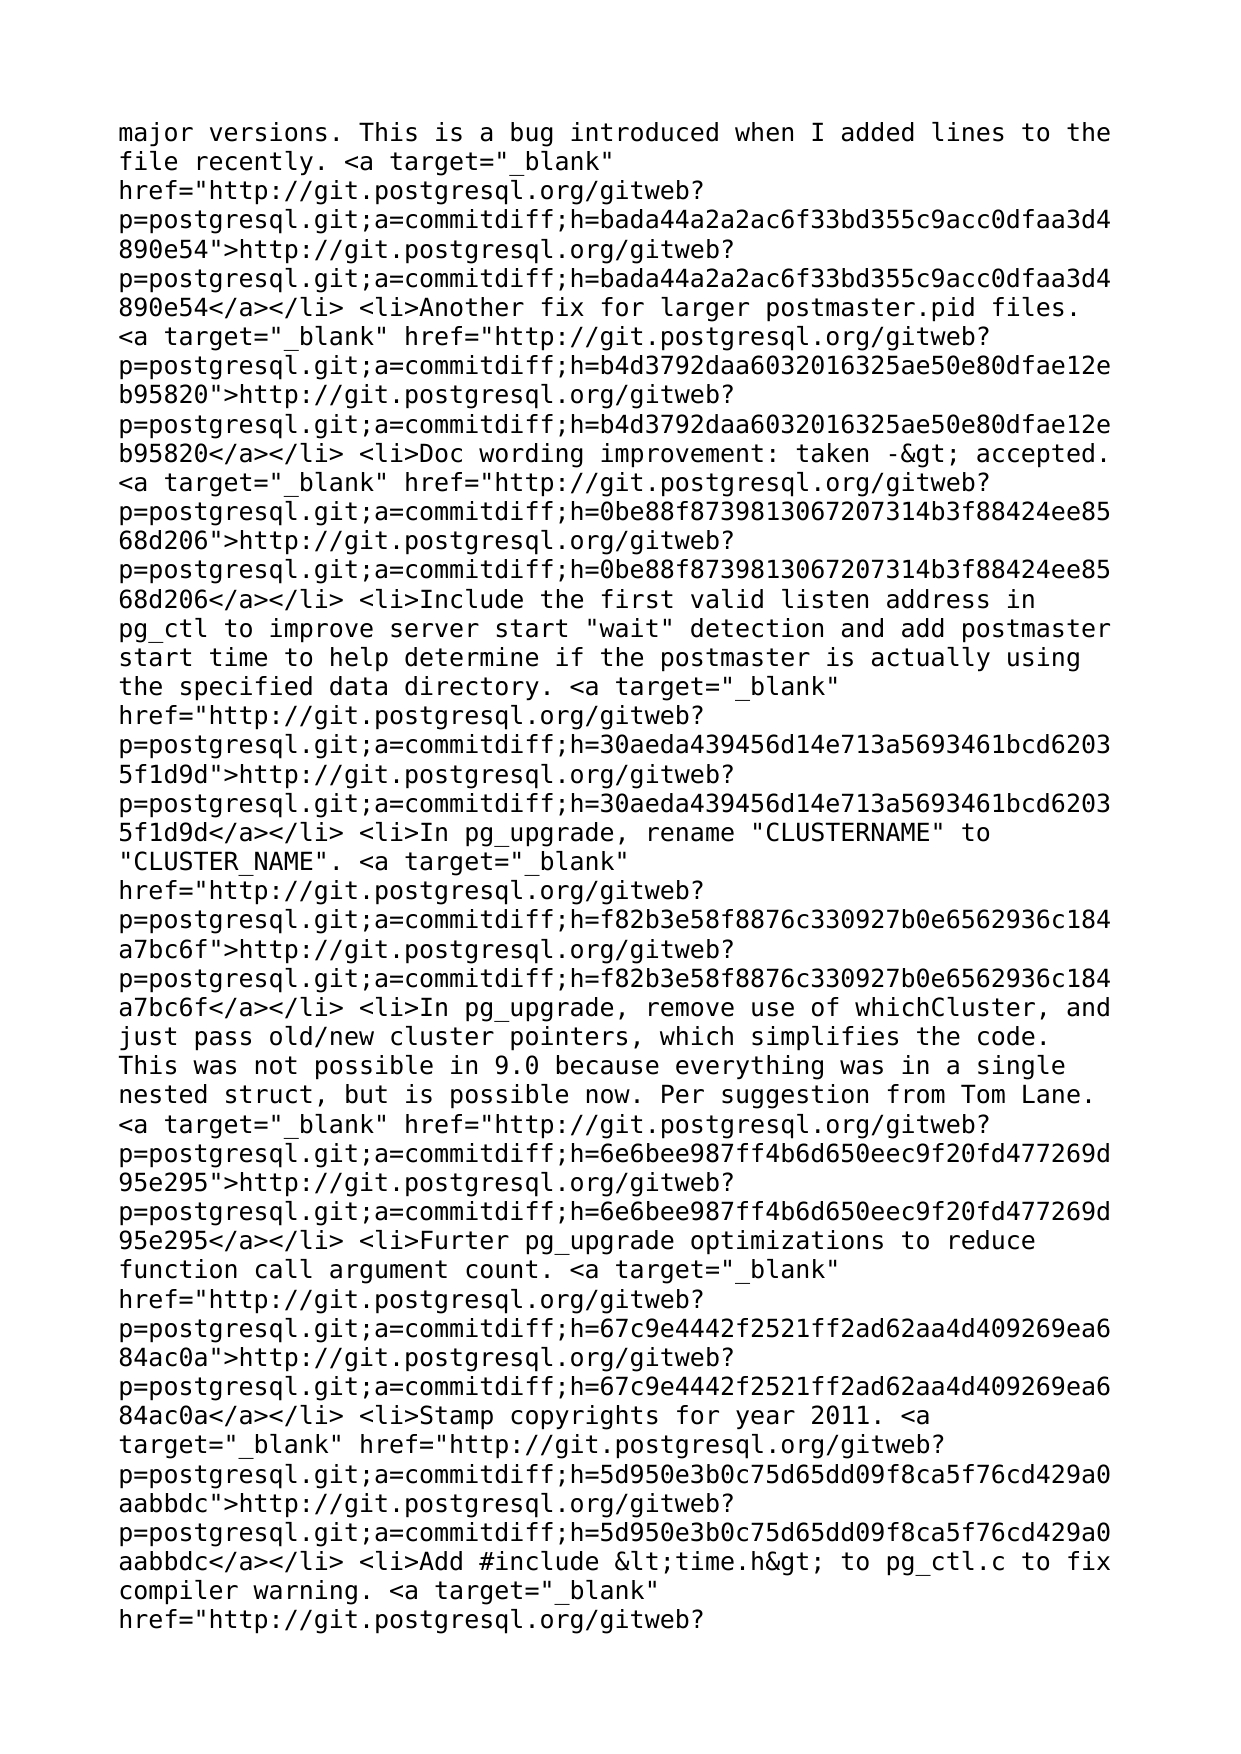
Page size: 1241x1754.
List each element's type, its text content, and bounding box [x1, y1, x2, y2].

text major versions. This is a bug introduced when I added lines to the file recently. <a target="_blank" href="http://git.postgresql.org/gitweb?p=postgresql.git;a=commitdiff;h=bada44a2a2ac6f33bd355c9acc0dfaa3d4890e54">http://git.postgresql.org/gitweb?p=postgresql.git;a=commitdiff;h=bada44a2a2ac6f33bd355c9acc0dfaa3d4890e54</a></li> <li>Another fix for larger postmaster.pid files. <a target="_blank" href="http://git.postgresql.org/gitweb?p=postgresql.git;a=commitdiff;h=b4d3792daa6032016325ae50e80dfae12eb95820">http://git.postgresql.org/gitweb?p=postgresql.git;a=commitdiff;h=b4d3792daa6032016325ae50e80dfae12eb95820</a></li> <li>Doc wording improvement: taken -&gt; accepted. <a target="_blank" href="http://git.postgresql.org/gitweb?p=postgresql.git;a=commitdiff;h=0be88f8739813067207314b3f88424ee8568d206">http://git.postgresql.org/gitweb?p=postgresql.git;a=commitdiff;h=0be88f8739813067207314b3f88424ee8568d206</a></li> <li>Include the first valid listen address in pg_ctl to improve server start "wait" detection and add postmaster start time to help determine if the postmaster is actually using the specified data directory. <a target="_blank" href="http://git.postgresql.org/gitweb?p=postgresql.git;a=commitdiff;h=30aeda439456d14e713a5693461bcd62035f1d9d">http://git.postgresql.org/gitweb?p=postgresql.git;a=commitdiff;h=30aeda439456d14e713a5693461bcd62035f1d9d</a></li> <li>In pg_upgrade, rename "CLUSTERNAME" to "CLUSTER_NAME". <a target="_blank" href="http://git.postgresql.org/gitweb?p=postgresql.git;a=commitdiff;h=f82b3e58f8876c330927b0e6562936c184a7bc6f">http://git.postgresql.org/gitweb?p=postgresql.git;a=commitdiff;h=f82b3e58f8876c330927b0e6562936c184a7bc6f</a></li> <li>In pg_upgrade, remove use of whichCluster, and just pass old/new cluster pointers, which simplifies the code. This was not possible in 9.0 because everything was in a single nested struct, but is possible now. Per suggestion from Tom Lane. <a target="_blank" href="http://git.postgresql.org/gitweb?p=postgresql.git;a=commitdiff;h=6e6bee987ff4b6d650eec9f20fd477269d95e295">http://git.postgresql.org/gitweb?p=postgresql.git;a=commitdiff;h=6e6bee987ff4b6d650eec9f20fd477269d95e295</a></li> <li>Furter pg_upgrade optimizations to reduce function call argument count. <a target="_blank" href="http://git.postgresql.org/gitweb?p=postgresql.git;a=commitdiff;h=67c9e4442f2521ff2ad62aa4d409269ea684ac0a">http://git.postgresql.org/gitweb?p=postgresql.git;a=commitdiff;h=67c9e4442f2521ff2ad62aa4d409269ea684ac0a</a></li> <li>Stamp copyrights for year 2011. <a target="_blank" href="http://git.postgresql.org/gitweb?p=postgresql.git;a=commitdiff;h=5d950e3b0c75d65dd09f8ca5f76cd429a0aabbdc">http://git.postgresql.org/gitweb?p=postgresql.git;a=commitdiff;h=5d950e3b0c75d65dd09f8ca5f76cd429a0aabbdc</a></li> <li>Add #include &lt;time.h&gt; to pg_ctl.c to fix compiler warning. <a target="_blank" href="http://git.postgresql.org/gitweb? [118, 118, 1122, 1635]
